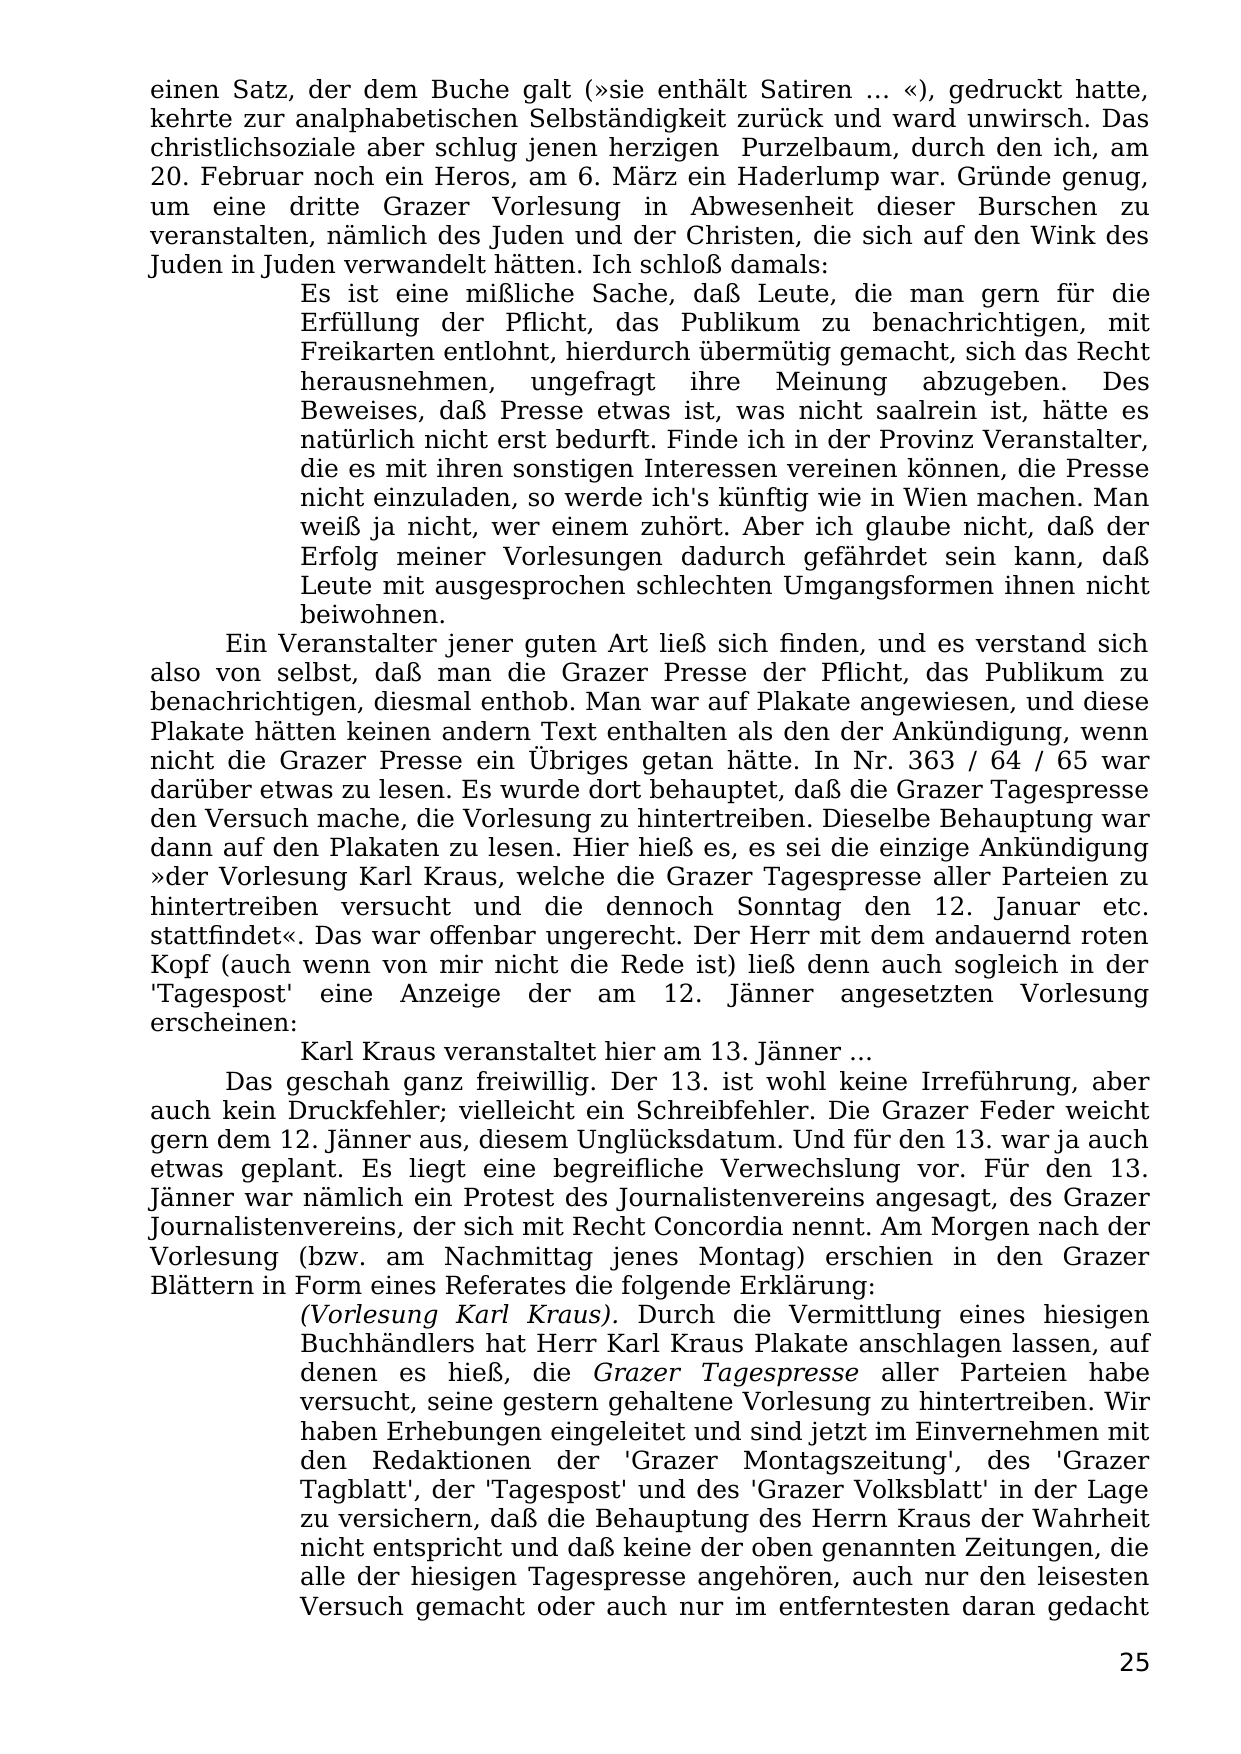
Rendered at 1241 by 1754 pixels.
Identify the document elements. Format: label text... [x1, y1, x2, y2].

text (Vorlesung Karl Kraus). Durch die Vermittlung eines hiesigen Buchhändlers hat Herr Karl Kraus Plakate anschlagen lassen, auf denen es hieß, die Grazer Tagespresse aller Parteien habe versucht, seine gestern gehaltene Vorlesung zu hintertreiben. Wir haben Erhebungen eingeleitet und sind jetzt im Einvernehmen mit den Redaktionen der 'Grazer Montagszeitung', des 'Grazer Tagblatt', der 'Tagespost' und des 'Grazer Volksblatt' in der Lage zu versichern, daß die Behauptung des Herrn Kraus der Wahrheit nicht entspricht und daß keine der oben genannten Zeitungen, die alle der hiesigen Tagespresse angehören, auch nur den leisesten Versuch gemacht oder auch nur im entferntesten daran gedacht [300, 1300, 1151, 1621]
text einen Satz, der dem Buche galt (»sie enthält Satiren … «), gedruckt hatte, kehrte zur analphabetischen Selbständigkeit zurück und ward unwirsch. Das christlichsoziale aber schlug jenen herzigen Purzelbaum, durch den ich, am 20. Februar noch ein Heros, am 6. März ein Haderlump war. Gründe genug, um eine dritte Grazer Vorlesung in Abwesenheit dieser Burschen zu veranstalten, nämlich des Juden und der Christen, die sich auf den Wink des Juden in Juden verwandelt hätten. Ich schloß damals: [150, 75, 1151, 279]
text Es ist eine mißliche Sache, daß Leute, die man gern für die Erfüllung der Pflicht, das Publikum zu benachrichtigen, mit Freikarten entlohnt, hierdurch übermütig gemacht, sich das Recht herausnehmen, ungefragt ihre Meinung abzugeben. Des Beweises, daß Presse etwas ist, was nicht saalrein ist, hätte es natürlich nicht erst bedurft. Finde ich in der Provinz Veranstalter, die es mit ihren sonstigen Interessen vereinen können, die Presse nicht einzuladen, so werde ich's künftig wie in Wien machen. Man weiß ja nicht, wer einem zuhört. Aber ich glaube nicht, daß der Erfolg meiner Vorlesungen dadurch gefährdet sein kann, daß Leute mit ausgesprochen schlechten Umgangsformen ihnen nicht beiwohnen. [300, 279, 1151, 629]
text Das geschah ganz freiwillig. Der 13. ist wohl keine Irreführung, aber auch kein Druckfehler; vielleicht ein Schreibfehler. Die Grazer Feder weicht gern dem 12. Jänner aus, diesem Unglücksdatum. Und für den 13. war ja auch etwas geplant. Es liegt eine begreifliche Verwechslung vor. Für den 13. Jänner war nämlich ein Protest des Journalistenvereins angesagt, des Grazer Journalistenvereins, der sich mit Recht Concordia nennt. Am Morgen nach der Vorlesung (bzw. am Nachmittag jenes Montag) erschien in den Grazer Blättern in Form eines Referates die folgende Erklärung: [150, 1067, 1151, 1300]
text Karl Kraus veranstaltet hier am 13. Jänner ... [300, 1037, 1151, 1067]
text Ein Veranstalter jener guten Art ließ sich finden, und es verstand sich also von selbst, daß man die Grazer Presse der Pflicht, das Publikum zu benachrichtigen, diesmal enthob. Man war auf Plakate angewiesen, und diese Plakate hätten keinen andern Text enthalten als den der Ankündigung, wenn nicht die Grazer Presse ein Übriges getan hätte. In Nr. 363 / 64 / 65 war darüber etwas zu lesen. Es wurde dort behauptet, daß die Grazer Tagespresse den Versuch mache, die Vorlesung zu hintertreiben. Dieselbe Behauptung war dann auf den Plakaten zu lesen. Hier hieß es, es sei die einzige Ankündigung »der Vorlesung Karl Kraus, welche die Grazer Tagespresse aller Parteien zu hintertreiben versucht und die dennoch Sonntag den 12. Januar etc. stattfindet«. Das war offenbar ungerecht. Der Herr mit dem andauernd roten Kopf (auch wenn von mir nicht die Rede ist) ließ denn auch sogleich in der 'Tagespost' eine Anzeige der am 12. Jänner angesetzten Vorlesung erscheinen: [150, 629, 1151, 1037]
